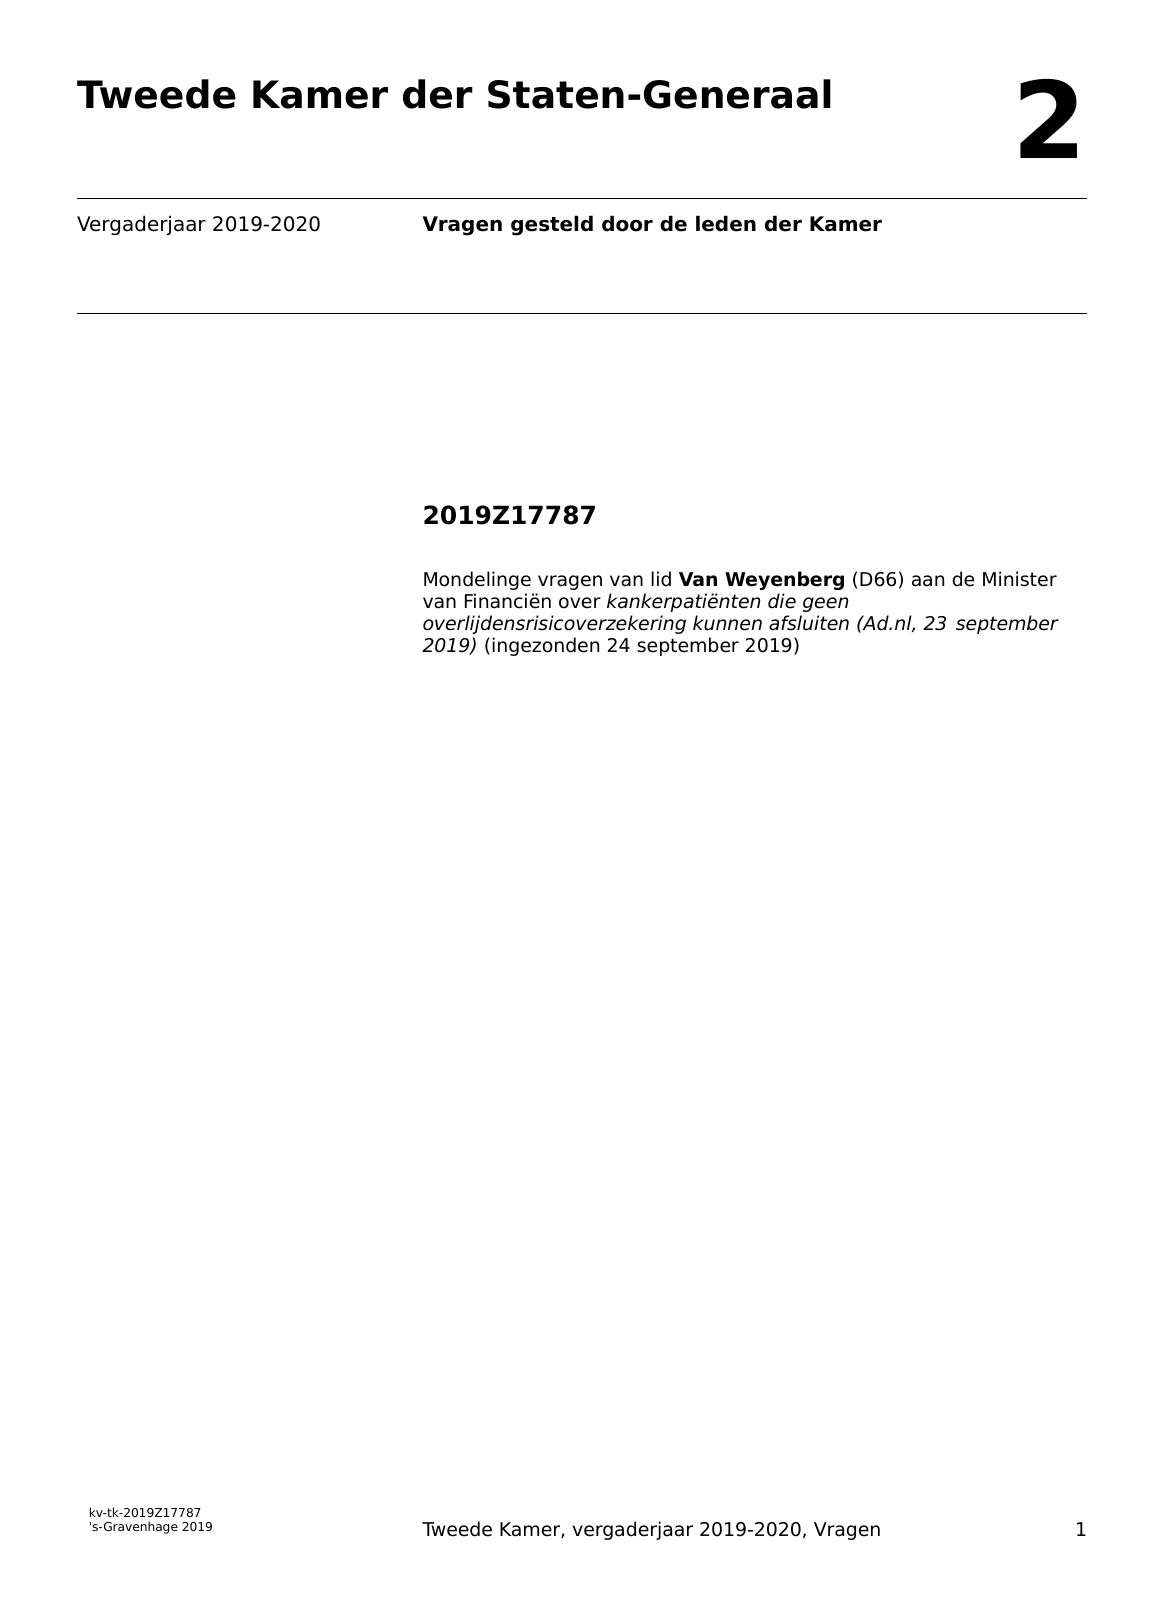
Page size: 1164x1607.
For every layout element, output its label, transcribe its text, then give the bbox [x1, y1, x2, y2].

table_header 2 [886, 59, 1087, 198]
table_cell Vergaderjaar 2019-2020 [77, 199, 422, 313]
table_header Tweede Kamer der Staten-Generaal [77, 59, 886, 198]
text Mondelinge vragen van lid Van Weyenberg (D66) aan de Minister van Financiën over kankerpatiënten die geen overlijdensrisicoverzekering kunnen afsluiten (Ad.nl, 23 september 2019) (ingezonden 24 september 2019) [422, 569, 1087, 657]
text 2019Z17787 [422, 501, 1087, 531]
table_cell Vragen gesteld door de leden der Kamer [422, 199, 1087, 313]
text kv-tk-2019Z17787 [88, 1506, 323, 1520]
text 's-Gravenhage 2019 [88, 1520, 323, 1534]
